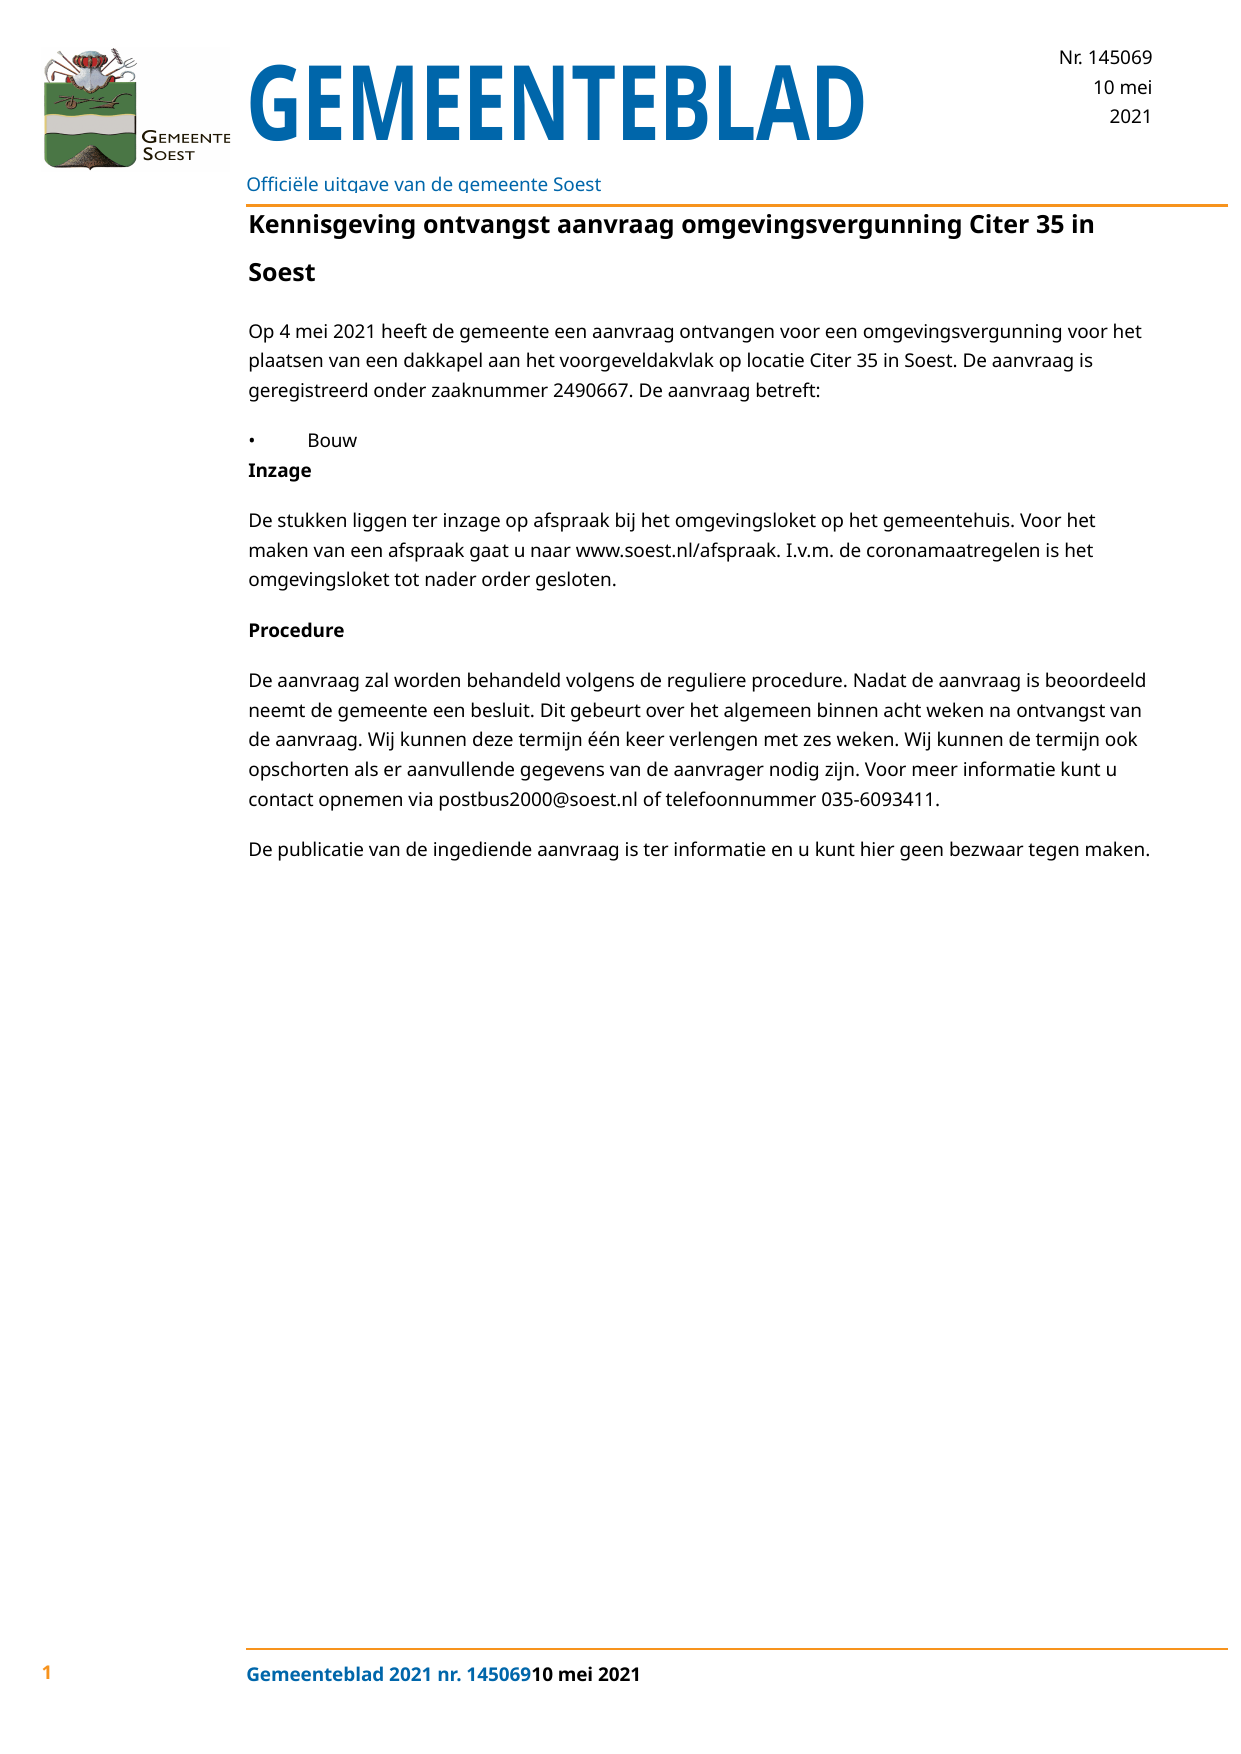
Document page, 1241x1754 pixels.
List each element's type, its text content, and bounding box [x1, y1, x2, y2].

list Bouw [248, 427, 1152, 453]
text Procedure [248, 617, 1152, 643]
text De publicatie van de ingediende aanvraag is ter informatie en u kunt hier geen bezwaar tegen maken. [248, 836, 1152, 862]
picture [41, 47, 231, 172]
text Inzage [248, 457, 1152, 483]
text De stukken liggen ter inzage op afspraak bij het omgevingsloket op het gemeentehuis. Voor het maken van een afspraak gaat u naar www.soest.nl/afspraak. I.v.m. de coronamaatregelen is het omgevingsloket tot nader order gesloten. [248, 507, 1152, 592]
text Kennisgeving ontvangst aanvraag omgevingsvergunning Citer 35 in Soest [248, 207, 1152, 288]
text Op 4 mei 2021 heeft de gemeente een aanvraag ontvangen voor een omgevingsvergunning voor het plaatsen van een dakkapel aan het voorgeveldakvlak op locatie Citer 35 in Soest. De aanvraag is geregistreerd onder zaaknummer 2490667. De aanvraag betreft: [248, 318, 1152, 403]
text De aanvraag zal worden behandeld volgens de reguliere procedure. Nadat de aanvraag is beoordeeld neemt de gemeente een besluit. Dit gebeurt over het algemeen binnen acht weken na ontvangst van de aanvraag. Wij kunnen deze termijn één keer verlengen met zes weken. Wij kunnen de termijn ook opschorten als er aanvullende gegevens van de aanvrager nodig zijn. Voor meer informatie kunt u contact opnemen via postbus2000@soest.nl of telefoonnummer 035-6093411. [248, 667, 1152, 812]
